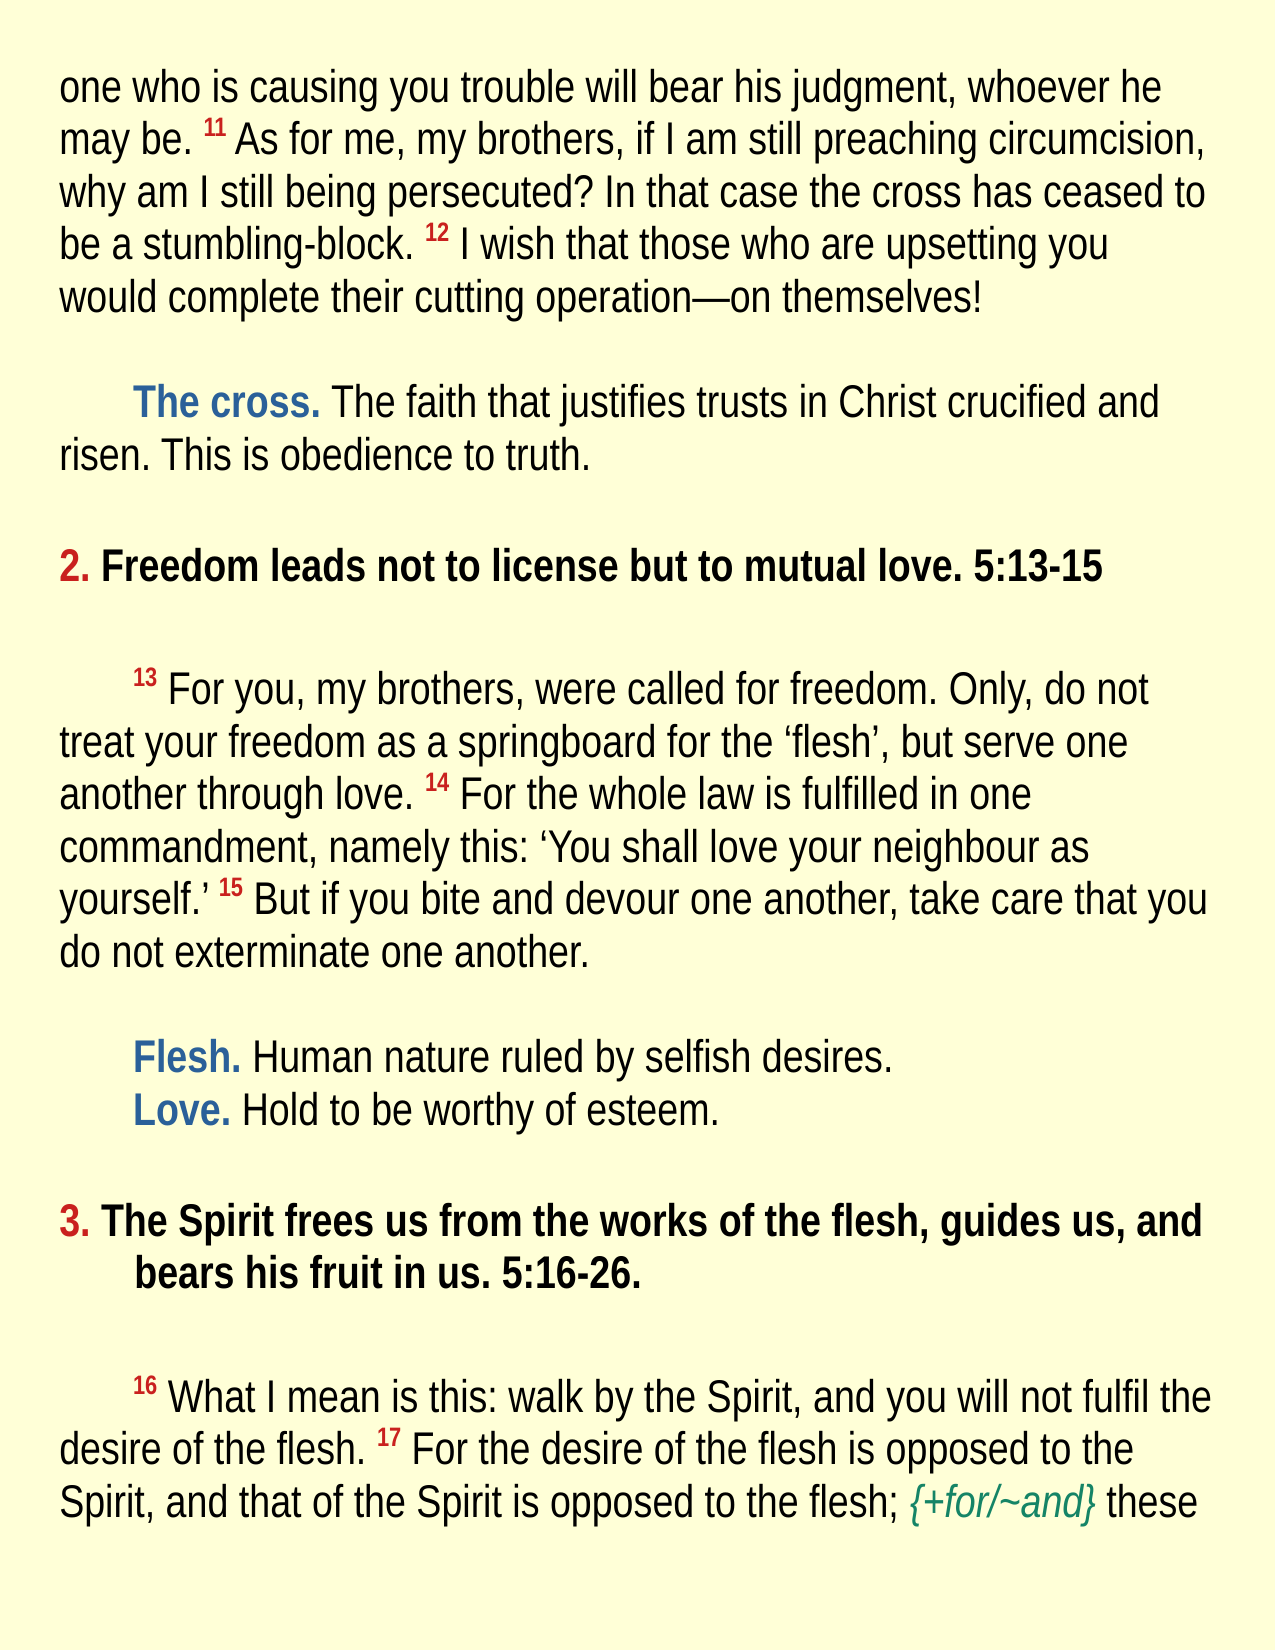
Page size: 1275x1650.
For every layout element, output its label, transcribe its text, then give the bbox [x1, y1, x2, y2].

text The cross. The faith that justifies trusts in Christ crucified and risen. This is obedience to truth. [59, 375, 1216, 480]
text one who is causing you trouble will bear his judgment, whoever he may be. 11 As for me, my brothers, if I am still preaching circumcision, why am I still being persecuted? In that case the cross has ceased to be a stumbling-block. 12 I wish that those who are upsetting you would complete their cutting operation—on themselves! [59, 59, 1216, 322]
text 16 What I mean is this: walk by the Spirit, and you will not fulfil the desire of the flesh. 17 For the desire of the flesh is opposed to the Spirit, and that of the Spirit is opposed to the flesh; {+for/~and} these [59, 1369, 1216, 1527]
text 3. The Spirit frees us from the works of the flesh, guides us, and bears his fruit in us. 5:16-26. [59, 1193, 1216, 1299]
text Flesh. Human nature ruled by selfish desires. [59, 1030, 1216, 1082]
text 2. Freedom leads not to license but to mutual love. 5:13-15 [59, 538, 1216, 591]
text 13 For you, my brothers, were called for freedom. Only, do not treat your freedom as a springboard for the ‘flesh’, but serve one another through love. 14 For the whole law is fulfilled in one commandment, namely this: ‘You shall love your neighbour as yourself.’ 15 But if you bite and devour one another, take care that you do not exterminate one another. [59, 661, 1216, 977]
text Love. Hold to be worthy of esteem. [59, 1082, 1216, 1135]
